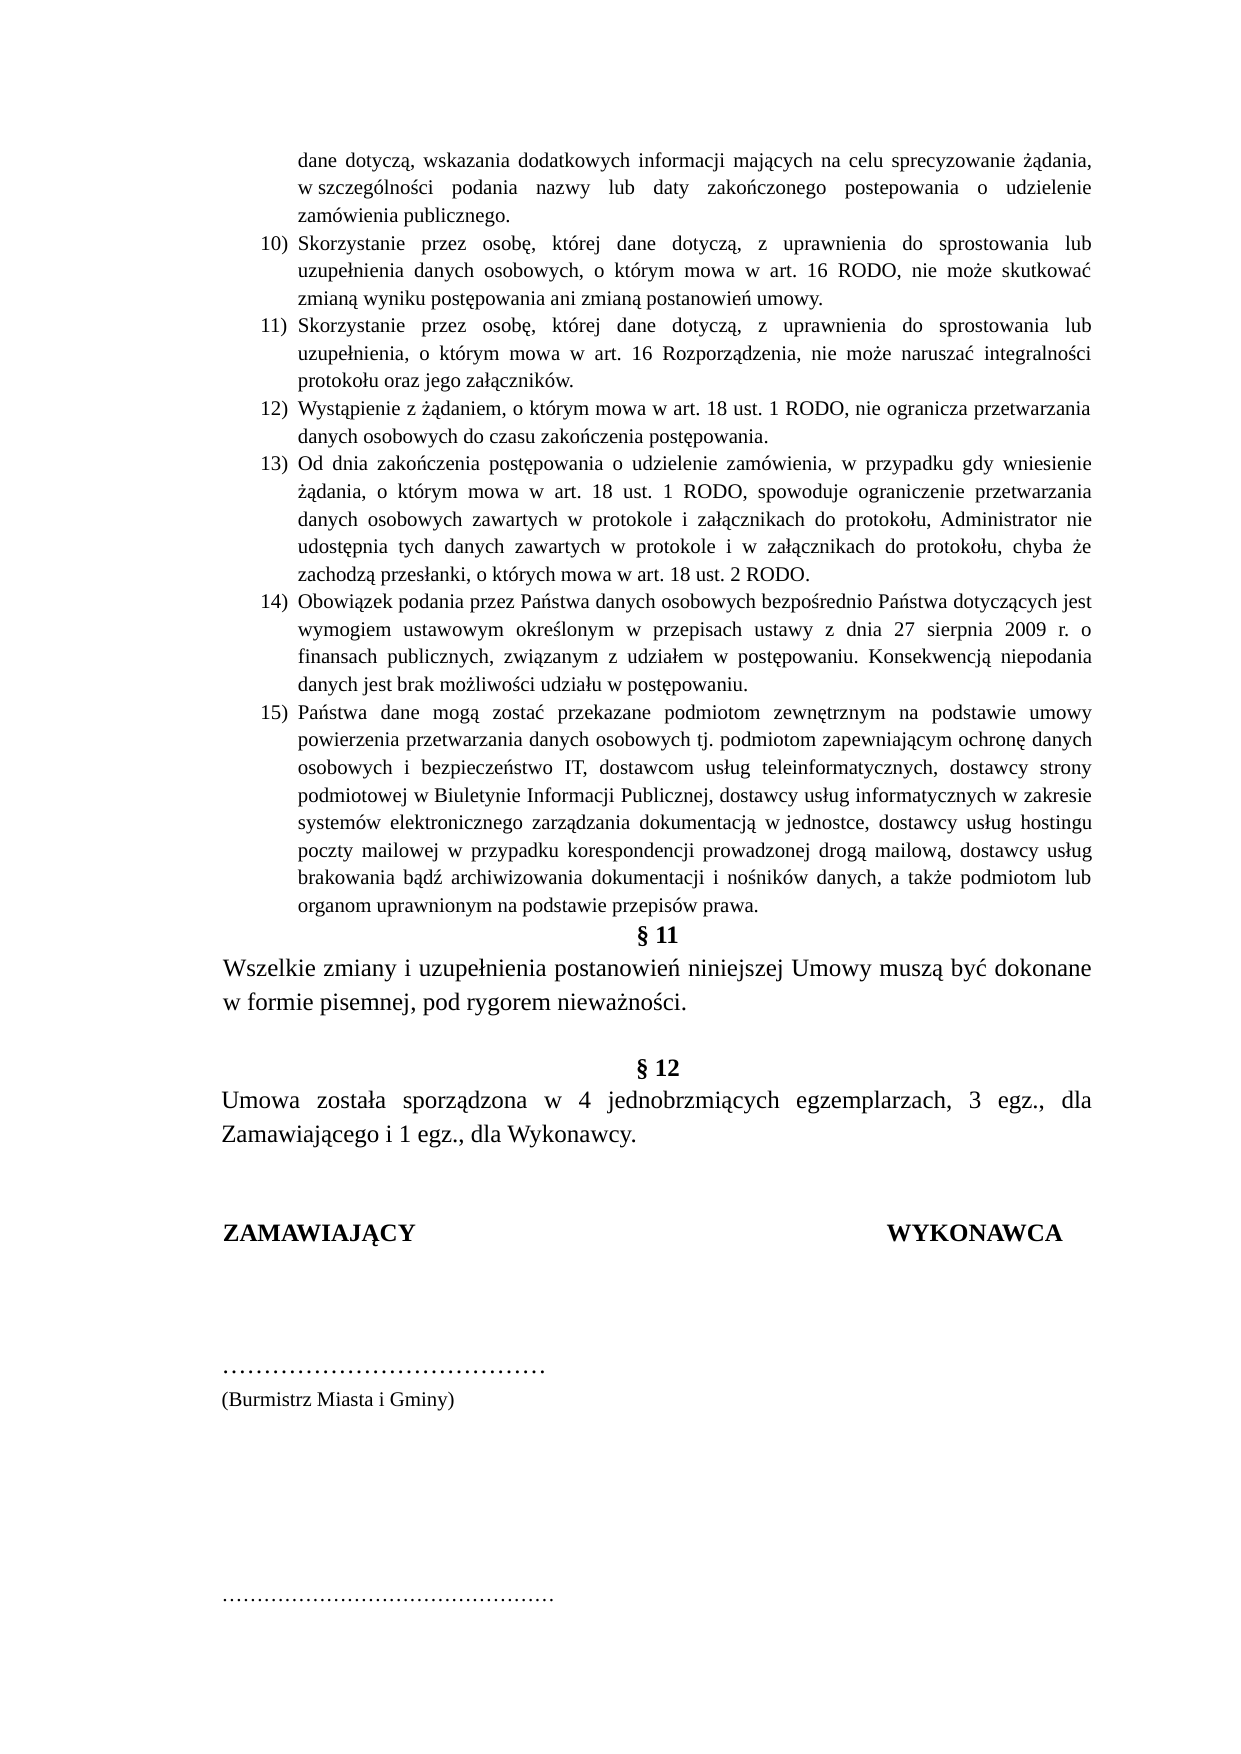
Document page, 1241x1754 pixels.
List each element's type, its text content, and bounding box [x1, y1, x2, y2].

list Obowiązek podania przez Państwa danych osobowych bezpośrednio Państwa dotyczących jest wymogiem ustawowym określonym w przepisach ustawy z dnia 27 sierpnia 2009 r. o finansach publicznych, związanym z udziałem w postępowaniu. Konsekwencją niepodania danych jest brak możliwości udziału w postępowaniu. [260, 589, 1093, 696]
list § 11 [223, 921, 1093, 949]
text (Burmistrz Miasta i Gminy) [148, 1383, 1093, 1412]
list dane dotyczą, wskazania dodatkowych informacji mających na celu sprecyzowanie żądania, w szczególności podania nazwy lub daty zakończonego postepowania o udzielenie zamówienia publicznego. [260, 148, 1093, 227]
list Państwa dane mogą zostać przekazane podmiotom zewnętrznym na podstawie umowy powierzenia przetwarzania danych osobowych tj. podmiotom zapewniającym ochronę danych osobowych i bezpieczeństwo IT, dostawcom usług teleinformatycznych, dostawcy strony podmiotowej w Biuletynie Informacji Publicznej, dostawcy usług informatycznych w zakresie systemów elektronicznego zarządzania dokumentacją w jednostce, dostawcy usług hostingu poczty mailowej w przypadku korespondencji prowadzonej drogą mailową, dostawcy usług brakowania bądź archiwizowania dokumentacji i nośników danych, a także podmiotom lub organom uprawnionym na podstawie przepisów prawa. [260, 700, 1093, 917]
list ZAMAWIAJĄCY WYKONAWCA [223, 1218, 1093, 1246]
list § 12 [223, 1053, 1093, 1081]
list Wszelkie zmiany i uzupełnienia postanowień niniejszej Umowy muszą być dokonane w formie pisemnej, pod rygorem nieważności. [223, 953, 1093, 1015]
list Skorzystanie przez osobę, której dane dotyczą, z uprawnienia do sprostowania lub uzupełnienia danych osobowych, o którym mowa w art. 16 RODO, nie może skutkować zmianą wyniku postępowania ani zmianą postanowień umowy. [260, 230, 1093, 310]
list Od dnia zakończenia postępowania o udzielenie zamówienia, w przypadku gdy wniesienie żądania, o którym mowa w art. 18 ust. 1 RODO, spowoduje ograniczenie przetwarzania danych osobowych zawartych w protokole i załącznikach do protokołu, Administrator nie udostępnia tych danych zawartych w protokole i w załącznikach do protokołu, chyba że zachodzą przesłanki, o których mowa w art. 18 ust. 2 RODO. [260, 451, 1093, 586]
list Skorzystanie przez osobę, której dane dotyczą, z uprawnienia do sprostowania lub uzupełnienia, o którym mowa w art. 16 Rozporządzenia, nie może naruszać integralności protokołu oraz jego załączników. [260, 313, 1093, 392]
list Wystąpienie z żądaniem, o którym mowa w art. 18 ust. 1 RODO, nie ogranicza przetwarzania danych osobowych do czasu zakończenia postępowania. [260, 396, 1093, 448]
text Umowa została sporządzona w 4 jednobrzmiących egzemplarzach, 3 egz., dla Zamawiającego i 1 egz., dla Wykonawcy. [221, 1086, 1093, 1147]
text ………………………………………… [148, 1581, 1093, 1606]
text ………………………………… [148, 1350, 1093, 1378]
